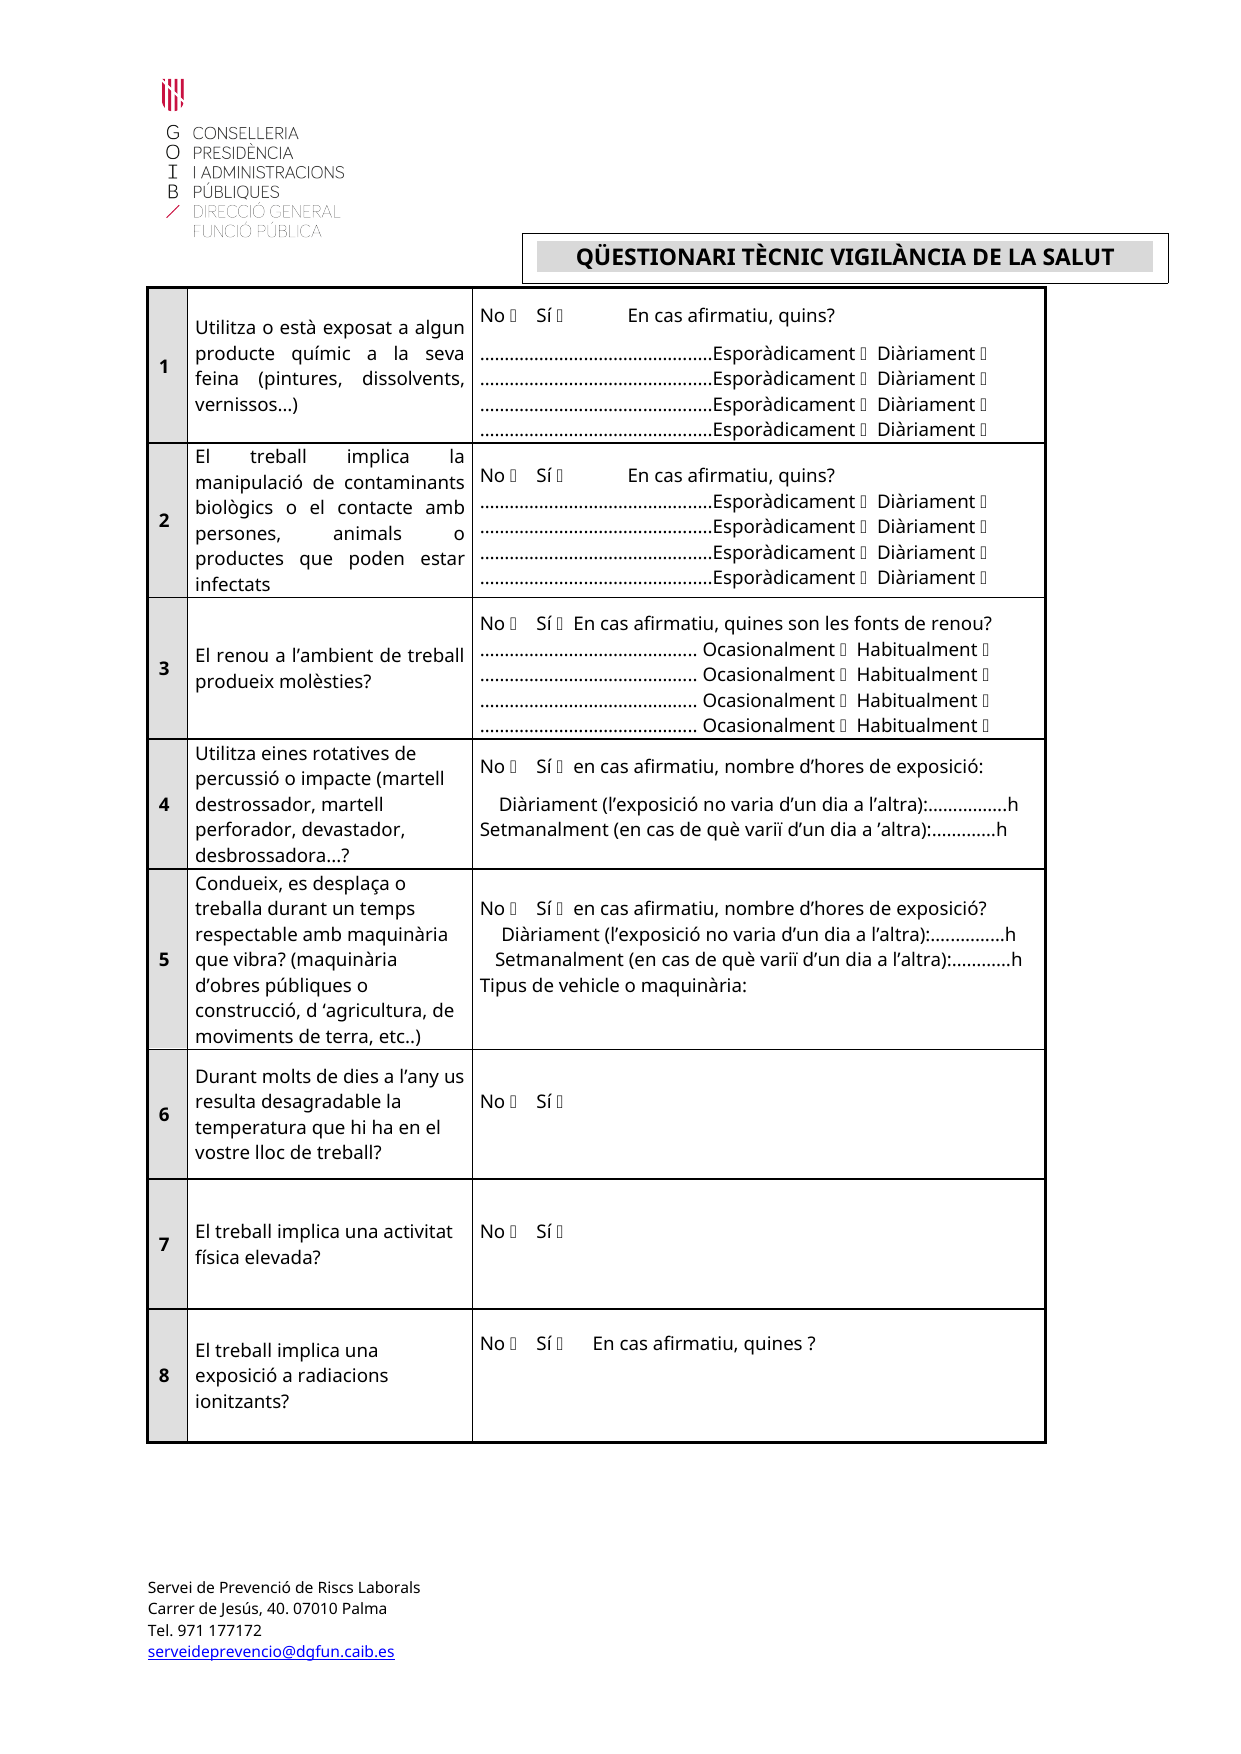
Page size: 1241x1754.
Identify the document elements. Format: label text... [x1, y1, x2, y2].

table_cell No  Sí  En cas afirmatiu, quins? …………………………………........Esporàdicament  Diàriament  …………………………………........Esporàdicament  Diàriament  …………………………………........Esporàdicament  Diàriament  …………………………………........Esporàdicament  Diàriament  [473, 444, 1044, 597]
table_cell El treball implica una exposició a radiacions ionitzants? [188, 1310, 472, 1441]
table_cell Durant molts de dies a l’any us resulta desagradable la temperatura que hi ha en el vostre lloc de treball? [188, 1050, 472, 1178]
table_cell Utilitza eines rotatives de percussió o impacte (martell destrossador, martell perforador, devastador, desbrossadora...? [188, 740, 472, 868]
table_cell No  Sí  en cas afirmatiu, nombre d’hores de exposició? Diàriament (l’exposició no varia d’un dia a l’altra):…..….……h Setmanalment (en cas de què variï d’un dia a l’altra):…………h Tipus de vehicle o maquinària: [473, 870, 1044, 1048]
table_cell No  Sí  En cas afirmatiu, quines ? [473, 1310, 1044, 1441]
table_cell No  Sí  [473, 1180, 1044, 1308]
table_cell El treball implica la manipulació de contaminants biològics o el contacte amb persones, animals o productes que poden estar infectats [188, 444, 472, 597]
table_cell No  Sí  en cas afirmatiu, nombre d’hores de exposició: Diàriament (l’exposició no varia d’un dia a l’altra):…………….h Setmanalment (en cas de què variï d’un dia a ’altra):…….……h [473, 740, 1044, 868]
table_header Utilitza o està exposat a algun producte químic a la seva feina (pintures, dissolvents, vernissos…) [188, 289, 472, 442]
table_cell 8 [149, 1310, 187, 1441]
table_cell No  Sí  [473, 1050, 1044, 1178]
table_cell El treball implica una activitat física elevada? [188, 1180, 472, 1308]
table_cell 6 [149, 1050, 187, 1178]
table_cell 5 [149, 870, 187, 1048]
table_cell 3 [149, 598, 187, 738]
table_cell 2 [149, 444, 187, 597]
table_header No  Sí  En cas afirmatiu, quins? …………………………………........Esporàdicament  Diàriament  …………………………………........Esporàdicament  Diàriament  …………………………………........Esporàdicament  Diàriament  …………………………………........Esporàdicament  Diàriament  [473, 289, 1044, 442]
table_cell Condueix, es desplaça o treballa durant un temps respectable amb maquinària que vibra? (maquinària d’obres públiques o construcció, d ‘agricultura, de moviments de terra, etc..) [188, 870, 472, 1048]
table_cell No  Sí  En cas afirmatiu, quines son les fonts de renou? …………………………………..... Ocasionalment  Habitualment  …………………………………..... Ocasionalment  Habitualment  …………………………………..... Ocasionalment  Habitualment  …………………………………..... Ocasionalment  Habitualment  [473, 598, 1044, 738]
table_cell El renou a l’ambient de treball produeix molèsties? [188, 598, 472, 738]
table_cell 4 [149, 740, 187, 868]
table_cell 7 [149, 1180, 187, 1308]
table_header 1 [149, 289, 187, 442]
